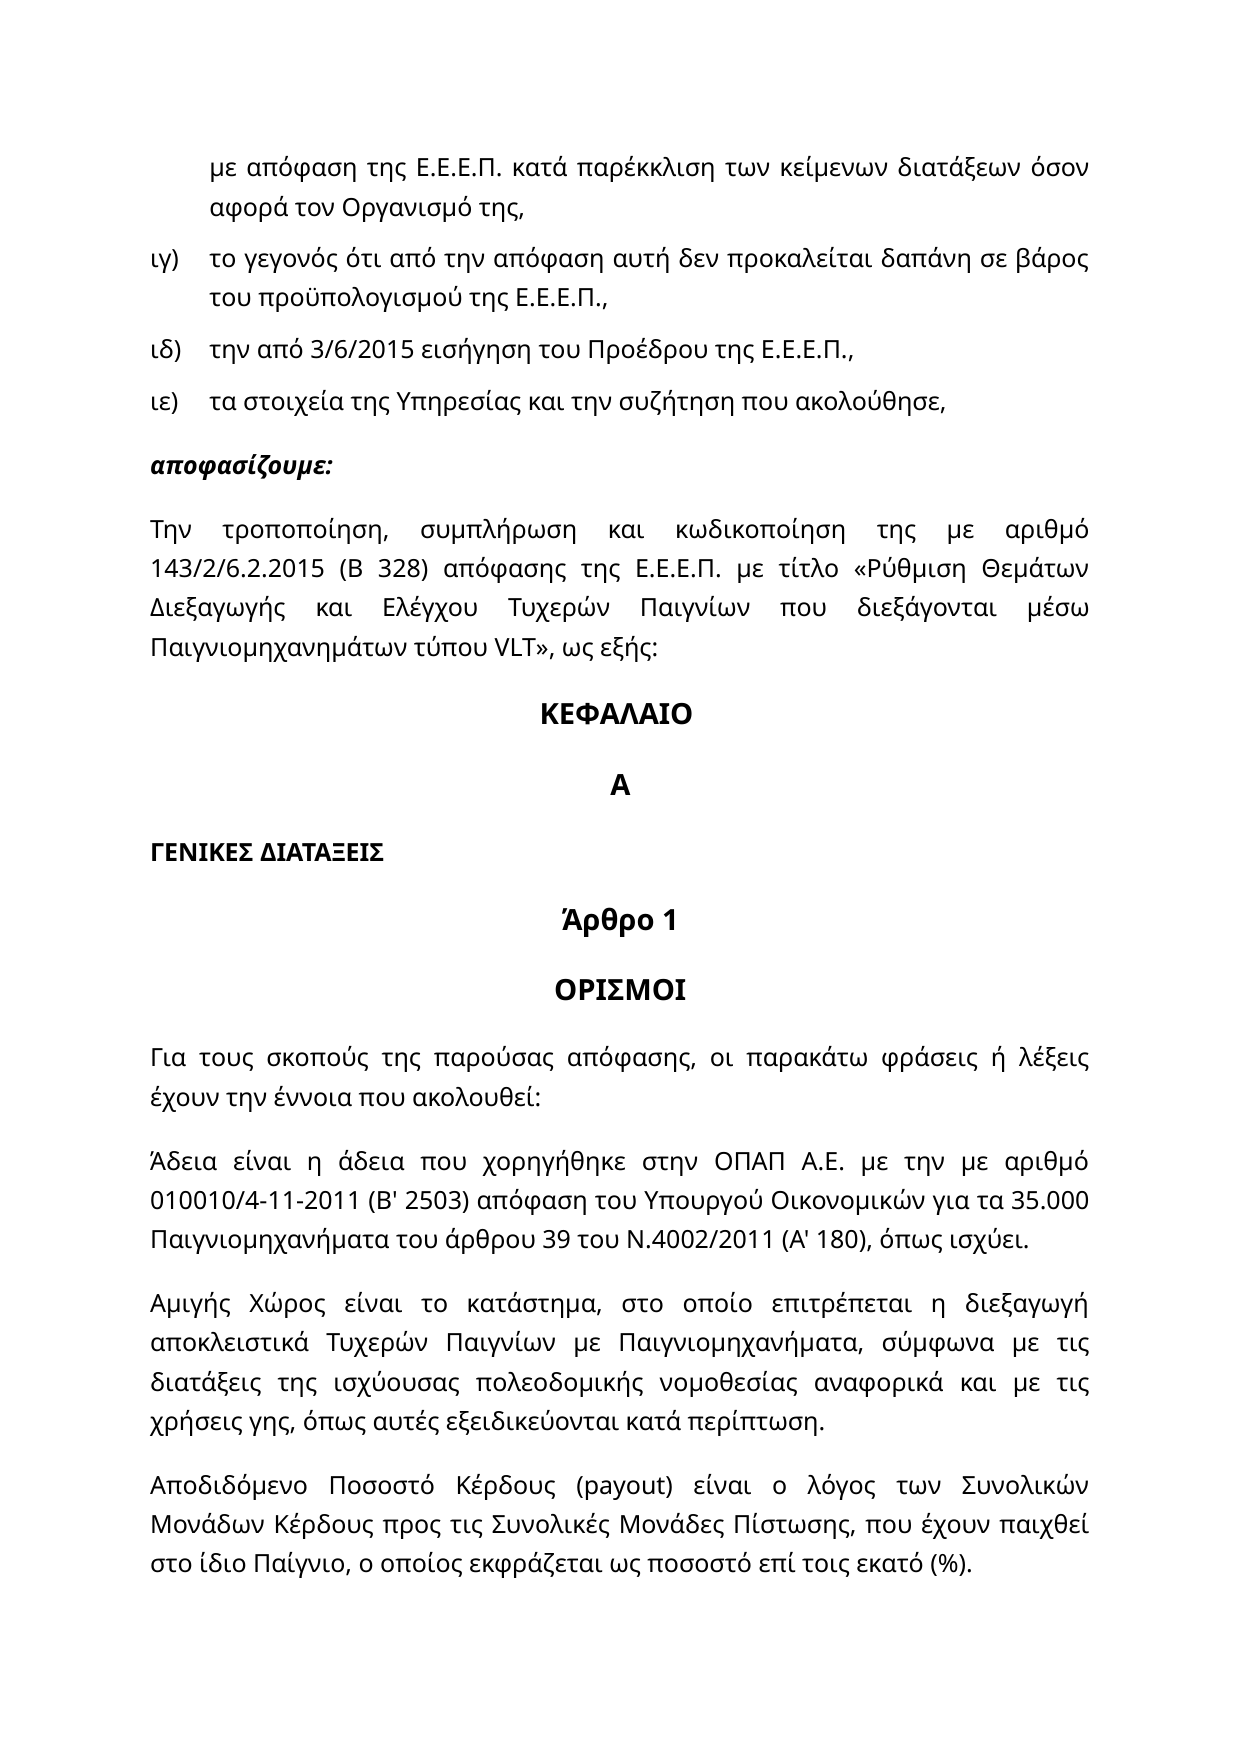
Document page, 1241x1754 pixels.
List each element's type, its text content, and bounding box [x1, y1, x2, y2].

text αποφασίζουμε: [150, 447, 1090, 482]
text Αμιγής Χώρος είναι το κατάστημα, στο οποίο επιτρέπεται η διεξαγωγή αποκλειστικά Τυχερών Παιγνίων με Παιγνιομηχανήματα, σύμφωνα με τις διατάξεις της ισχύουσας πολεοδομικής νομοθεσίας αναφορικά και με τις χρήσεις γης, όπως αυτές εξειδικεύονται κατά περίπτωση. [150, 1286, 1090, 1437]
text Αποδιδόμενο Ποσοστό Κέρδους (payout) είναι ο λόγος των Συνολικών Μονάδων Κέρδους προς τις Συνολικές Μονάδες Πίστωσης, που έχουν παιχθεί στο ίδιο Παίγνιο, ο οποίος εκφράζεται ως ποσοστό επί τοις εκατό (%). [150, 1467, 1090, 1580]
text ΓΕΝΙΚΕΣ ΔΙΑΤΑΞΕΙΣ [150, 834, 1090, 869]
list ιδ) την από 3/6/2015 εισήγηση του Προέδρου της Ε.Ε.Ε.Π., [150, 332, 1090, 366]
text Για τους σκοπούς της παρούσας απόφασης, οι παρακάτω φράσεις ή λέξεις έχουν την έννοια που ακολουθεί: [150, 1040, 1090, 1113]
subtitle ΚΕΦΑΛΑΙΟ [150, 693, 1090, 733]
list ιγ) το γεγονός ότι από την απόφαση αυτή δεν προκαλείται δαπάνη σε βάρος του προϋπολογισμού της Ε.Ε.Ε.Π., [150, 241, 1090, 314]
subtitle A [150, 764, 1090, 804]
text Άδεια είναι η άδεια που χορηγήθηκε στην ΟΠΑΠ Α.Ε. με την με αριθμό 010010/4-11-2011 (B' 2503) απόφαση του Υπουργού Οικονομικών για τα 35.000 Παιγνιομηχανήματα του άρθρου 39 του Ν.4002/2011 (Α' 180), όπως ισχύει. [150, 1143, 1090, 1256]
subtitle Άρθρο 1 [150, 899, 1090, 938]
subtitle ΟΡΙΣΜΟΙ [150, 969, 1090, 1009]
list ιε) τα στοιχεία της Υπηρεσίας και την συζήτηση που ακολούθησε, [150, 383, 1090, 417]
list με απόφαση της Ε.Ε.Ε.Π. κατά παρέκκλιση των κείμενων διατάξεων όσον αφορά τον Οργανισμό της, [150, 150, 1090, 223]
text Την τροποποίηση, συμπλήρωση και κωδικοποίηση της με αριθμό 143/2/6.2.2015 (B 328) απόφασης της Ε.Ε.Ε.Π. με τίτλο «Ρύθμιση Θεμάτων Διεξαγωγής και Ελέγχου Τυχερών Παιγνίων που διεξάγονται μέσω Παιγνιομηχανημάτων τύπου VLT», ως εξής: [150, 512, 1090, 663]
